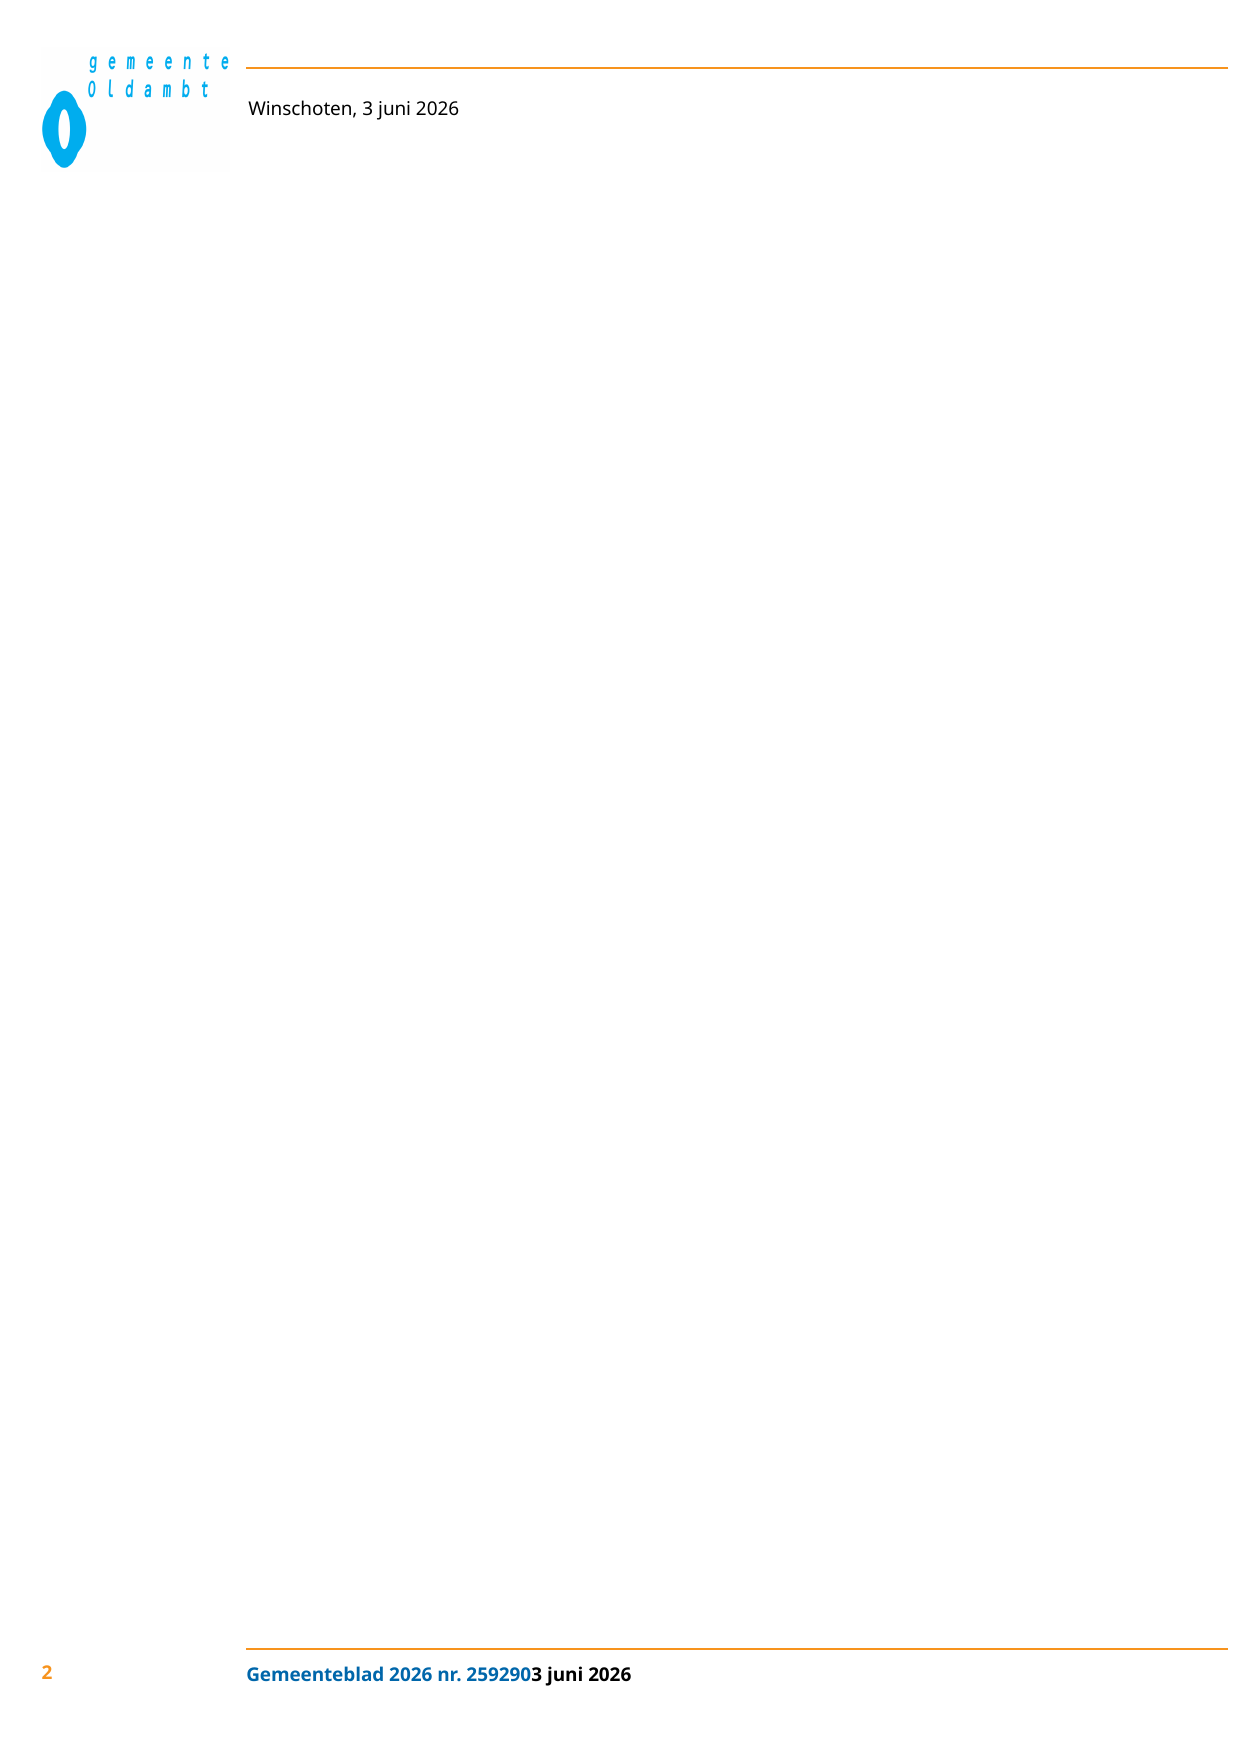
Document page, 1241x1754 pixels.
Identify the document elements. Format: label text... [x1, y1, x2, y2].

picture [41, 47, 231, 172]
text Winschoten, 3 juni 2026 [248, 95, 1152, 121]
